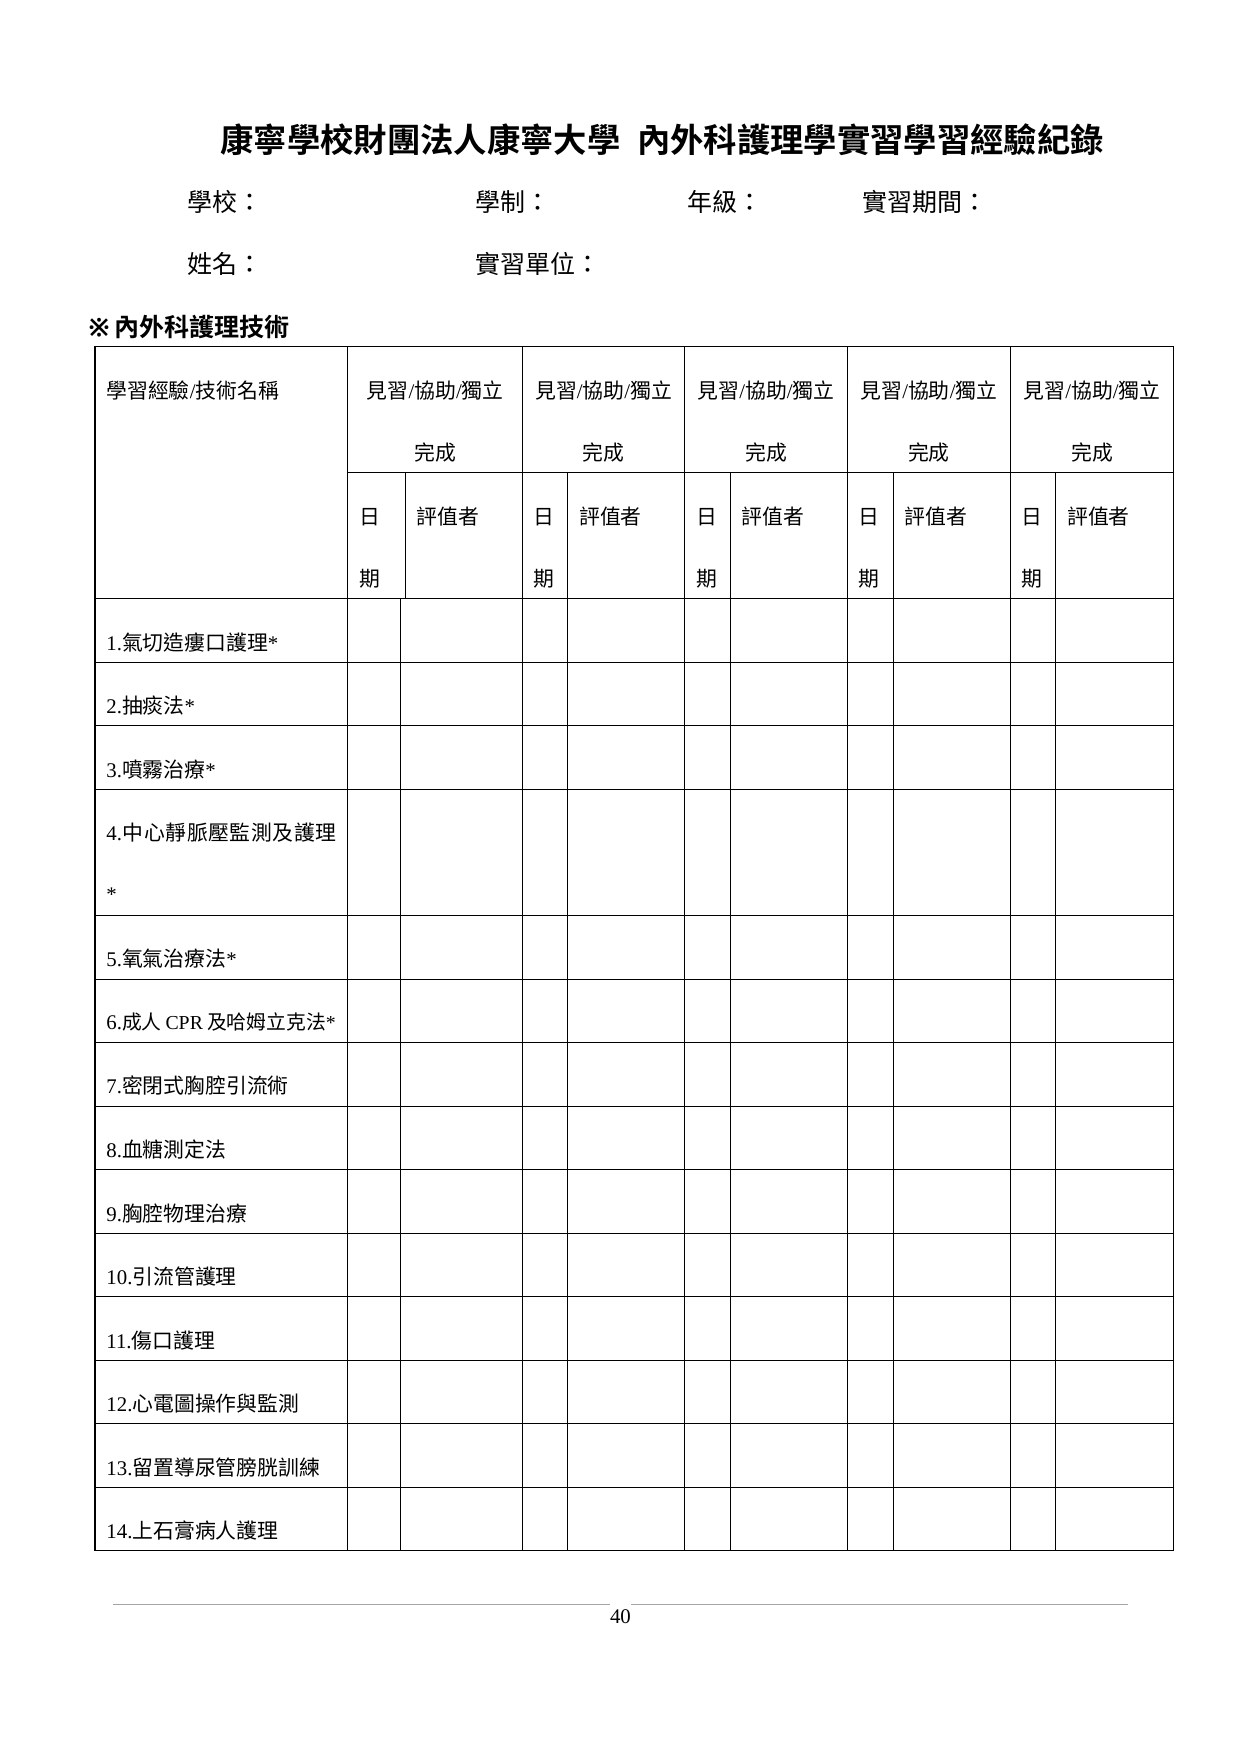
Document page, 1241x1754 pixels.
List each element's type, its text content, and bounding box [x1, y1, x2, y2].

table_cell [848, 599, 893, 662]
table_cell 日期 [523, 473, 567, 598]
table_cell 10.引流管護理 [96, 1234, 347, 1296]
table_cell [894, 916, 1010, 978]
table_cell [685, 1107, 730, 1169]
table_cell [848, 916, 893, 978]
table_cell [1056, 726, 1173, 789]
table_header 見習/協助/獨立完成 [848, 347, 1010, 472]
table_cell [348, 916, 400, 978]
table_cell [523, 1297, 567, 1360]
table_cell [848, 1488, 893, 1550]
table_cell [894, 726, 1010, 789]
table_cell 13.留置導尿管膀胱訓練 [96, 1424, 347, 1487]
table_cell [1011, 1361, 1055, 1423]
table_cell [894, 1043, 1010, 1106]
table_cell [1056, 1234, 1173, 1296]
table_cell [568, 980, 684, 1042]
table_cell [348, 599, 400, 662]
table_cell [1011, 663, 1055, 725]
table_cell [731, 1297, 847, 1360]
table_cell [1011, 1234, 1055, 1296]
table_cell [685, 1424, 730, 1487]
table_cell [731, 1170, 847, 1233]
table_cell [1011, 916, 1055, 978]
table_cell [523, 790, 567, 915]
table_cell [348, 790, 400, 915]
table_cell [401, 980, 522, 1042]
table_header 見習/協助/獨立完成 [685, 347, 847, 472]
table_cell [848, 1170, 893, 1233]
text 學校： 學制： 年級： 實習期間： [187, 159, 1137, 221]
table_cell [401, 916, 522, 978]
table_cell [731, 1043, 847, 1106]
table_cell 評值者 [568, 473, 684, 598]
table_cell [685, 1488, 730, 1550]
table_cell [894, 1488, 1010, 1550]
table_cell [848, 726, 893, 789]
table_cell 9.胸腔物理治療 [96, 1170, 347, 1233]
table_cell 評值者 [1056, 473, 1173, 598]
table_cell [685, 916, 730, 978]
table_cell [685, 790, 730, 915]
table_cell [1011, 790, 1055, 915]
table_header 見習/協助/獨立完成 [523, 347, 684, 472]
table_cell 7.密閉式胸腔引流術 [96, 1043, 347, 1106]
table_cell [848, 663, 893, 725]
table_cell 12.心電圖操作與監測 [96, 1361, 347, 1423]
table_cell [401, 1107, 522, 1169]
table_cell [1011, 1107, 1055, 1169]
table_cell [568, 1234, 684, 1296]
table_cell 6.成人CPR及哈姆立克法* [96, 980, 347, 1042]
table_cell 日期 [348, 473, 405, 598]
table_cell [1056, 1170, 1173, 1233]
table_cell [731, 1234, 847, 1296]
table_cell [401, 1043, 522, 1106]
table_cell [894, 663, 1010, 725]
table_cell [1056, 1488, 1173, 1550]
table_cell [568, 599, 684, 662]
table_cell 11.傷口護理 [96, 1297, 347, 1360]
table_cell 評值者 [406, 473, 522, 598]
table_cell [401, 599, 522, 662]
table_cell [568, 1043, 684, 1106]
table_cell [1056, 916, 1173, 978]
table_cell 3.噴霧治療* [96, 726, 347, 789]
table_cell 2.抽痰法* [96, 663, 347, 725]
text 康寧學校財團法人康寧大學 內外科護理學實習學習經驗紀錄 [187, 96, 1137, 159]
table_cell [685, 726, 730, 789]
table_cell [848, 1297, 893, 1360]
table_cell [685, 1361, 730, 1423]
table_cell [523, 1361, 567, 1423]
table_cell [348, 663, 400, 725]
table_cell [401, 1424, 522, 1487]
table_cell 1.氣切造瘻口護理* [96, 599, 347, 662]
table_cell 日期 [685, 473, 730, 598]
table_cell [401, 790, 522, 915]
table_cell [848, 1234, 893, 1296]
table_cell [523, 1170, 567, 1233]
table_cell [1011, 599, 1055, 662]
table_cell [685, 1043, 730, 1106]
table_cell [348, 1107, 400, 1169]
table_cell [568, 726, 684, 789]
table_cell [894, 1361, 1010, 1423]
table_cell [1056, 599, 1173, 662]
table_cell [568, 1424, 684, 1487]
table_cell [1056, 663, 1173, 725]
table_cell [1011, 1424, 1055, 1487]
table_cell [568, 1297, 684, 1360]
table_cell [1056, 790, 1173, 915]
table_cell [685, 1234, 730, 1296]
table_cell [894, 1234, 1010, 1296]
table_cell [523, 726, 567, 789]
table_cell 評值者 [894, 473, 1010, 598]
table_cell [523, 1488, 567, 1550]
table_cell [848, 1424, 893, 1487]
table_cell [1011, 726, 1055, 789]
table_cell [1056, 980, 1173, 1042]
table_cell [731, 726, 847, 789]
table_cell [523, 1424, 567, 1487]
table_cell [523, 599, 567, 662]
table_cell [1011, 1043, 1055, 1106]
table_cell [401, 1488, 522, 1550]
table_cell 日期 [1011, 473, 1055, 598]
table_cell [568, 790, 684, 915]
table_cell [568, 663, 684, 725]
table_cell [348, 1043, 400, 1106]
table_cell [848, 1107, 893, 1169]
table_cell [731, 916, 847, 978]
table_cell [348, 1297, 400, 1360]
table_cell [894, 599, 1010, 662]
table_cell [731, 1488, 847, 1550]
table_cell [685, 599, 730, 662]
table_cell [348, 1488, 400, 1550]
table_cell [1056, 1361, 1173, 1423]
table_cell [1011, 1170, 1055, 1233]
table_cell [731, 1361, 847, 1423]
table_cell [1056, 1043, 1173, 1106]
table_cell 日期 [848, 473, 893, 598]
table_cell [894, 1170, 1010, 1233]
table_header 見習/協助/獨立完成 [1011, 347, 1173, 472]
table_cell 8.血糖測定法 [96, 1107, 347, 1169]
table_cell [523, 980, 567, 1042]
table_cell [348, 1361, 400, 1423]
text 姓名： 實習單位： [187, 221, 1137, 284]
table_cell [401, 1234, 522, 1296]
table_cell [348, 1170, 400, 1233]
table_cell [401, 726, 522, 789]
table_cell [894, 1297, 1010, 1360]
table_cell [523, 663, 567, 725]
table_cell [1056, 1297, 1173, 1360]
table_cell [401, 1170, 522, 1233]
text ※內外科護理技術 [84, 284, 1137, 346]
table_cell [685, 663, 730, 725]
table_cell [348, 1234, 400, 1296]
table_cell [731, 790, 847, 915]
table_cell [1011, 980, 1055, 1042]
table_cell [731, 980, 847, 1042]
table_cell [848, 1043, 893, 1106]
table_cell 評值者 [731, 473, 847, 598]
table_cell [685, 1297, 730, 1360]
table_header 學習經驗/技術名稱 [96, 347, 347, 598]
table_cell [568, 1170, 684, 1233]
table_header 見習/協助/獨立完成 [348, 347, 522, 472]
table_cell [894, 1107, 1010, 1169]
table_cell [401, 663, 522, 725]
table_cell [348, 980, 400, 1042]
table_cell 14.上石膏病人護理 [96, 1488, 347, 1550]
table_cell [685, 1170, 730, 1233]
table_cell [568, 1361, 684, 1423]
table_cell [848, 1361, 893, 1423]
table_cell [894, 1424, 1010, 1487]
table_cell 5.氧氣治療法* [96, 916, 347, 978]
table_cell [568, 916, 684, 978]
table_cell [894, 790, 1010, 915]
table_cell [401, 1297, 522, 1360]
table_cell [348, 726, 400, 789]
table_cell [731, 663, 847, 725]
table_cell [848, 980, 893, 1042]
table_cell [1056, 1424, 1173, 1487]
table_cell [348, 1424, 400, 1487]
table_cell [401, 1361, 522, 1423]
table_cell [731, 599, 847, 662]
table_cell [731, 1424, 847, 1487]
table_cell [1011, 1297, 1055, 1360]
table_cell [1056, 1107, 1173, 1169]
table_cell [523, 916, 567, 978]
table_cell [568, 1488, 684, 1550]
table_cell [568, 1107, 684, 1169]
table_cell [894, 980, 1010, 1042]
table_cell [685, 980, 730, 1042]
table_cell 4.中心靜脈壓監測及護理* [96, 790, 347, 915]
table_cell [523, 1234, 567, 1296]
table_cell [731, 1107, 847, 1169]
table_cell [1011, 1488, 1055, 1550]
table_cell [523, 1107, 567, 1169]
table_cell [523, 1043, 567, 1106]
table_cell [848, 790, 893, 915]
